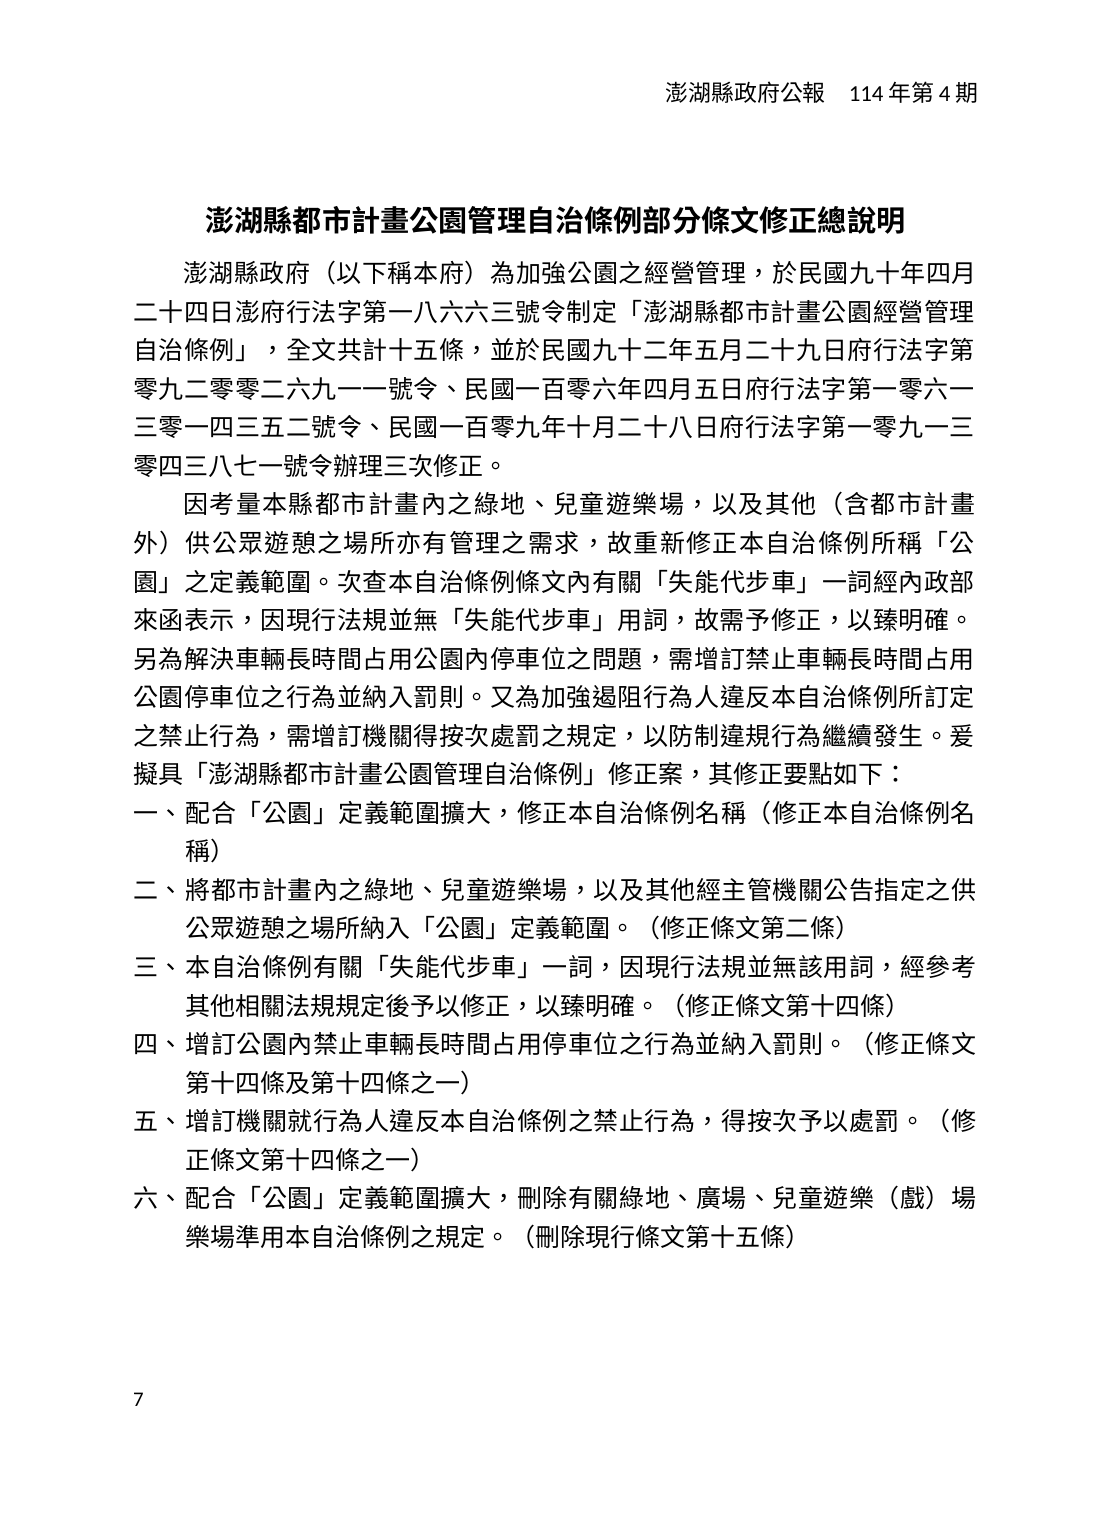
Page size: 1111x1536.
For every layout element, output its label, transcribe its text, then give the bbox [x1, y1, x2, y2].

text 六、 配合「公園」定義範圍擴大，刪除有關綠地、廣場、兒童遊樂（戲）場樂場準用本自治條例之規定。（刪除現行條文第十五條） [133, 1177, 977, 1254]
text 一、 配合「公園」定義範圍擴大，修正本自治條例名稱（修正本自治條例名稱） [133, 791, 977, 868]
text 澎湖縣都市計畫公園管理自治條例部分條文修正總說明 [133, 197, 977, 239]
text 三、 本自治條例有關「失能代步車」一詞，因現行法規並無該用詞，經參考其他相關法規規定後予以修正，以臻明確。（修正條文第十四條） [133, 946, 977, 1023]
text 二、 將都市計畫內之綠地、兒童遊樂場，以及其他經主管機關公告指定之供公眾遊憩之場所納入「公園」定義範圍。（修正條文第二條） [133, 868, 977, 946]
text 澎湖縣政府（以下稱本府）為加強公園之經營管理，於民國九十年四月二十四日澎府行法字第一八六六三號令制定「澎湖縣都市計畫公園經營管理自治條例」，全文共計十五條，並於民國九十二年五月二十九日府行法字第零九二零零二六九一一號令、民國一百零六年四月五日府行法字第一零六一三零一四三五二號令、民國一百零九年十月二十八日府行法字第一零九一三零四三八七一號令辦理三次修正。 [133, 252, 977, 483]
text 四、 增訂公園內禁止車輛長時間占用停車位之行為並納入罰則。（修正條文第十四條及第十四條之一） [133, 1023, 977, 1100]
text 因考量本縣都市計畫內之綠地、兒童遊樂場，以及其他（含都市計畫外）供公眾遊憩之場所亦有管理之需求，故重新修正本自治條例所稱「公園」之定義範圍。次查本自治條例條文內有關「失能代步車」一詞經內政部來函表示，因現行法規並無「失能代步車」用詞，故需予修正，以臻明確。另為解決車輛長時間占用公園內停車位之問題，需增訂禁止車輛長時間占用公園停車位之行為並納入罰則。又為加強遏阻行為人違反本自治條例所訂定之禁止行為，需增訂機關得按次處罰之規定，以防制違規行為繼續發生。爰擬具「澎湖縣都市計畫公園管理自治條例」修正案，其修正要點如下： [133, 483, 977, 791]
text 五、 增訂機關就行為人違反本自治條例之禁止行為，得按次予以處罰。（修正條文第十四條之一） [133, 1100, 977, 1177]
